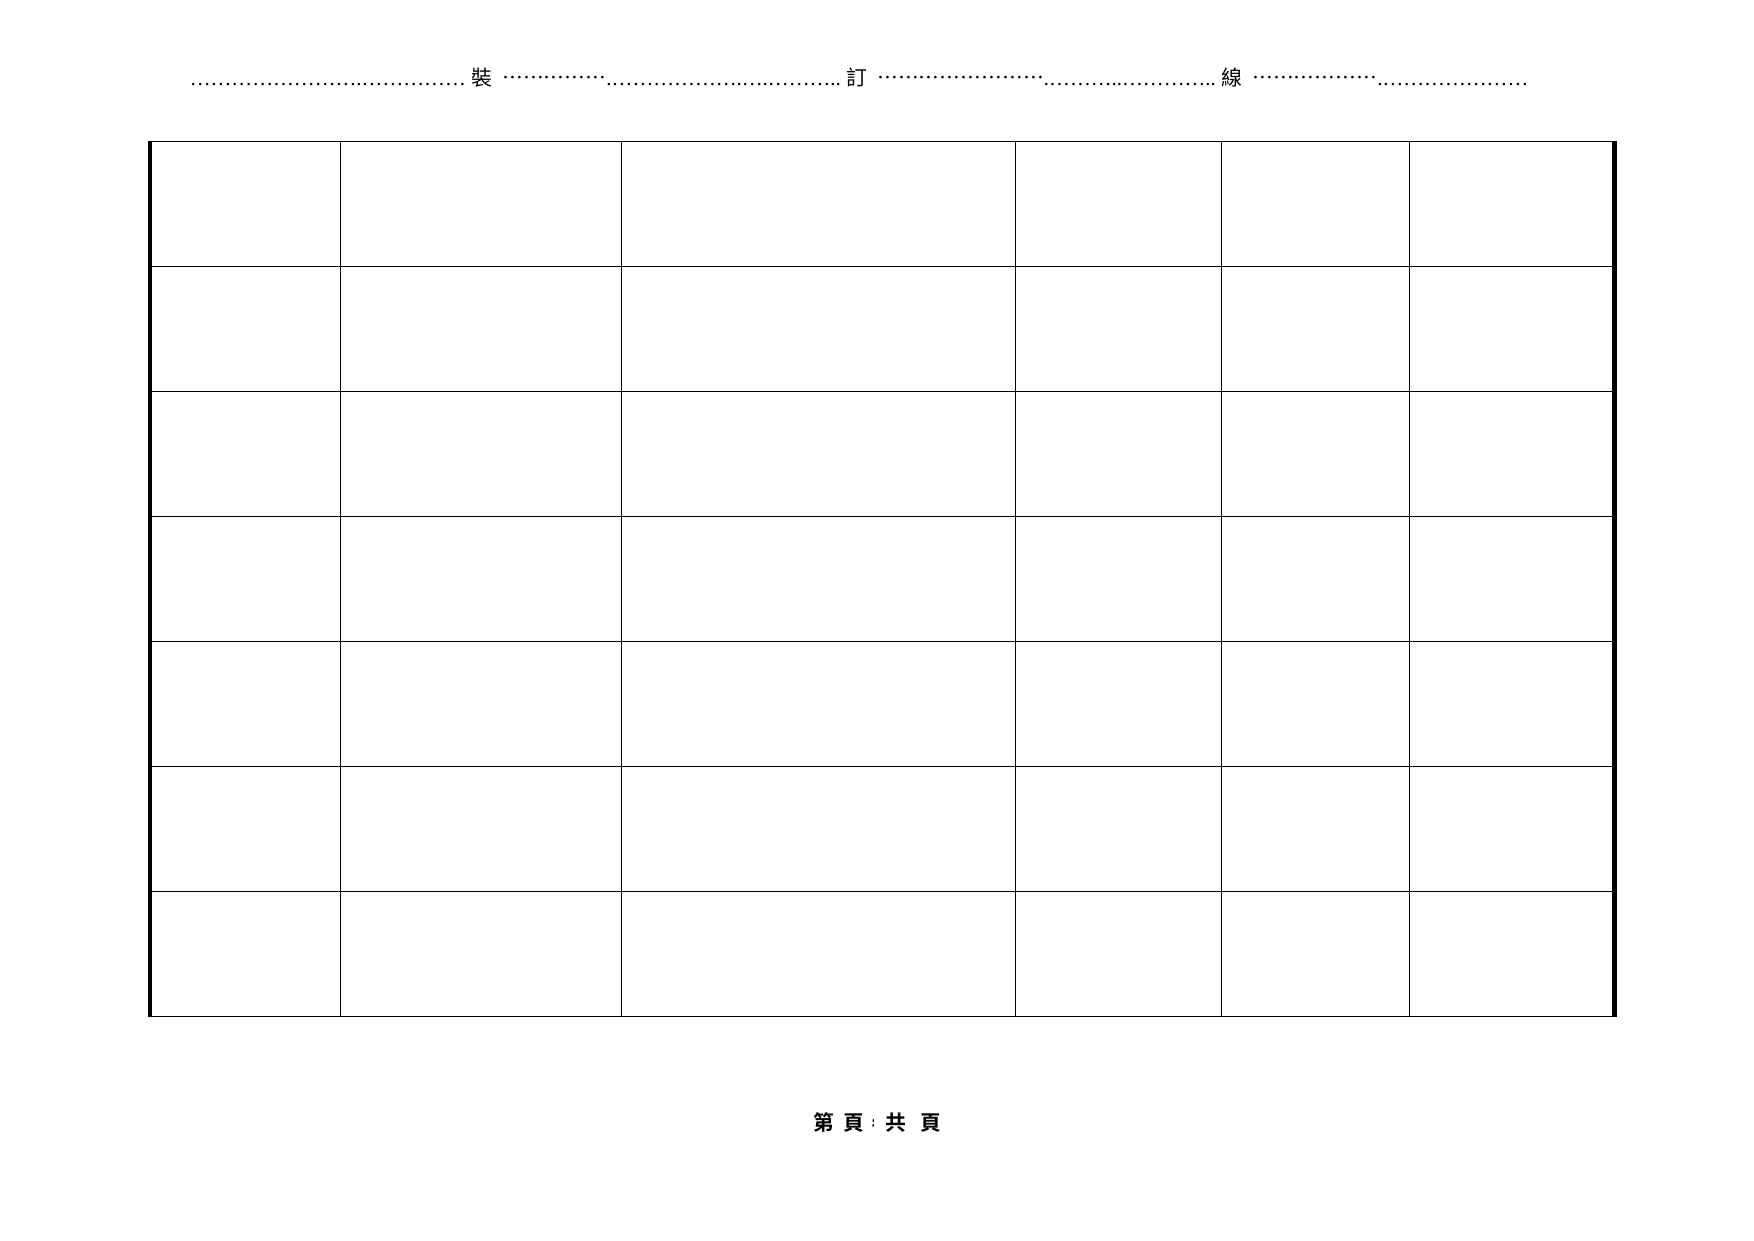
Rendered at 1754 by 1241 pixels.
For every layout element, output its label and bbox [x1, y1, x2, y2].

table_cell [1222, 767, 1409, 891]
table_cell [1410, 517, 1612, 641]
table_cell [1222, 642, 1409, 766]
table_cell [622, 767, 1015, 891]
table_cell [1222, 392, 1409, 516]
table_cell [1222, 142, 1409, 266]
table_cell [622, 642, 1015, 766]
table_cell [1222, 267, 1409, 391]
table_cell [152, 642, 340, 766]
table_cell [1016, 892, 1221, 1016]
table_cell [622, 892, 1015, 1016]
table_cell [1410, 142, 1612, 266]
table_cell [341, 642, 621, 766]
table_cell [152, 767, 340, 891]
table_cell [1410, 392, 1612, 516]
table_cell [1016, 642, 1221, 766]
table_cell [1410, 892, 1612, 1016]
table_cell [1410, 267, 1612, 391]
table_cell [622, 517, 1015, 641]
table_cell [622, 267, 1015, 391]
table_cell [152, 142, 340, 266]
table_cell [341, 142, 621, 266]
table_cell [152, 892, 340, 1016]
table_cell [622, 142, 1015, 266]
table_cell [1016, 392, 1221, 516]
table_cell [341, 517, 621, 641]
table_cell [1016, 767, 1221, 891]
table_cell [1016, 267, 1221, 391]
table_cell [1222, 517, 1409, 641]
table_cell [1016, 517, 1221, 641]
table_cell [341, 267, 621, 391]
table_cell [152, 517, 340, 641]
table_cell [622, 392, 1015, 516]
table_cell [341, 767, 621, 891]
table_cell [1410, 767, 1612, 891]
table_cell [341, 892, 621, 1016]
table_cell [1410, 642, 1612, 766]
table_cell [152, 267, 340, 391]
table_cell [152, 392, 340, 516]
table_cell [1222, 892, 1409, 1016]
table_cell [341, 392, 621, 516]
table_cell [1016, 142, 1221, 266]
